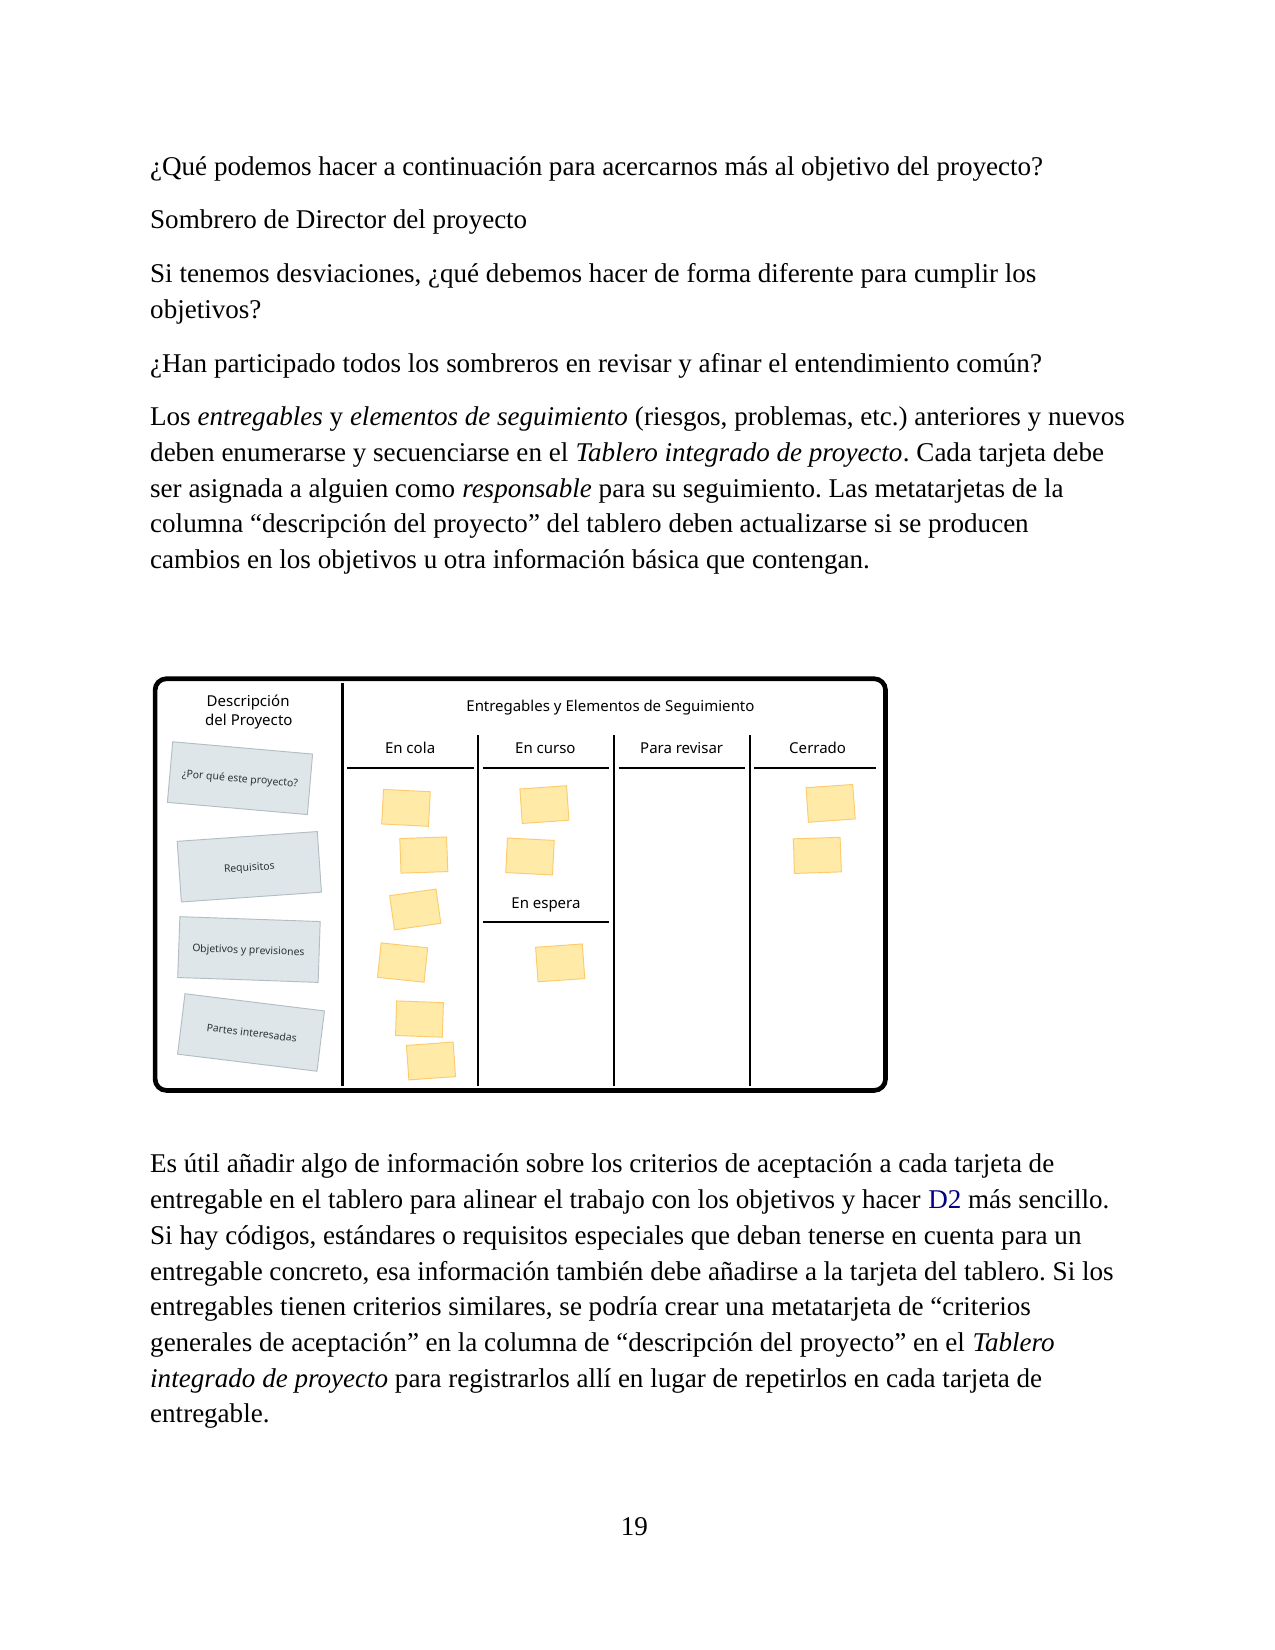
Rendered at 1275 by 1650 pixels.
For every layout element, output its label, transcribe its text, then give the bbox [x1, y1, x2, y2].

text Los entregables y elementos de seguimiento (riesgos, problemas, etc.) anteriores y nuevos deben enumerarse y secuenciarse en el Tablero integrado de proyecto. Cada tarjeta debe ser asignada a alguien como responsable para su seguimiento. Las metatarjetas de la columna “descripción del proyecto” del tablero deben actualizarse si se producen cambios en los objetivos u otra información básica que contengan. [150, 400, 1125, 574]
text Si tenemos desviaciones, ¿qué debemos hacer de forma diferente para cumplir los objetivos? [150, 257, 1125, 324]
text Es útil añadir algo de información sobre los criterios de aceptación a cada tarjeta de entregable en el tablero para alinear el trabajo con los objetivos y hacer D2 más sencillo. Si hay códigos, estándares o requisitos especiales que deban tenerse en cuenta para un entregable concreto, esa información también debe añadirse a la tarjeta del tablero. Si los entregables tienen criterios similares, se podría crear una metatarjeta de “criterios generales de aceptación” en la columna de “descripción del proyecto” en el Tablero integrado de proyecto para registrarlos allí en lugar de repetirlos en cada tarjeta de entregable. [150, 1147, 1125, 1429]
text ¿Han participado todos los sombreros en revisar y afinar el entendimiento común? [150, 347, 1125, 378]
text ¿Qué podemos hacer a continuación para acercarnos más al objetivo del proyecto? [150, 150, 1125, 181]
text Sombrero de Director del proyecto [150, 204, 1125, 235]
